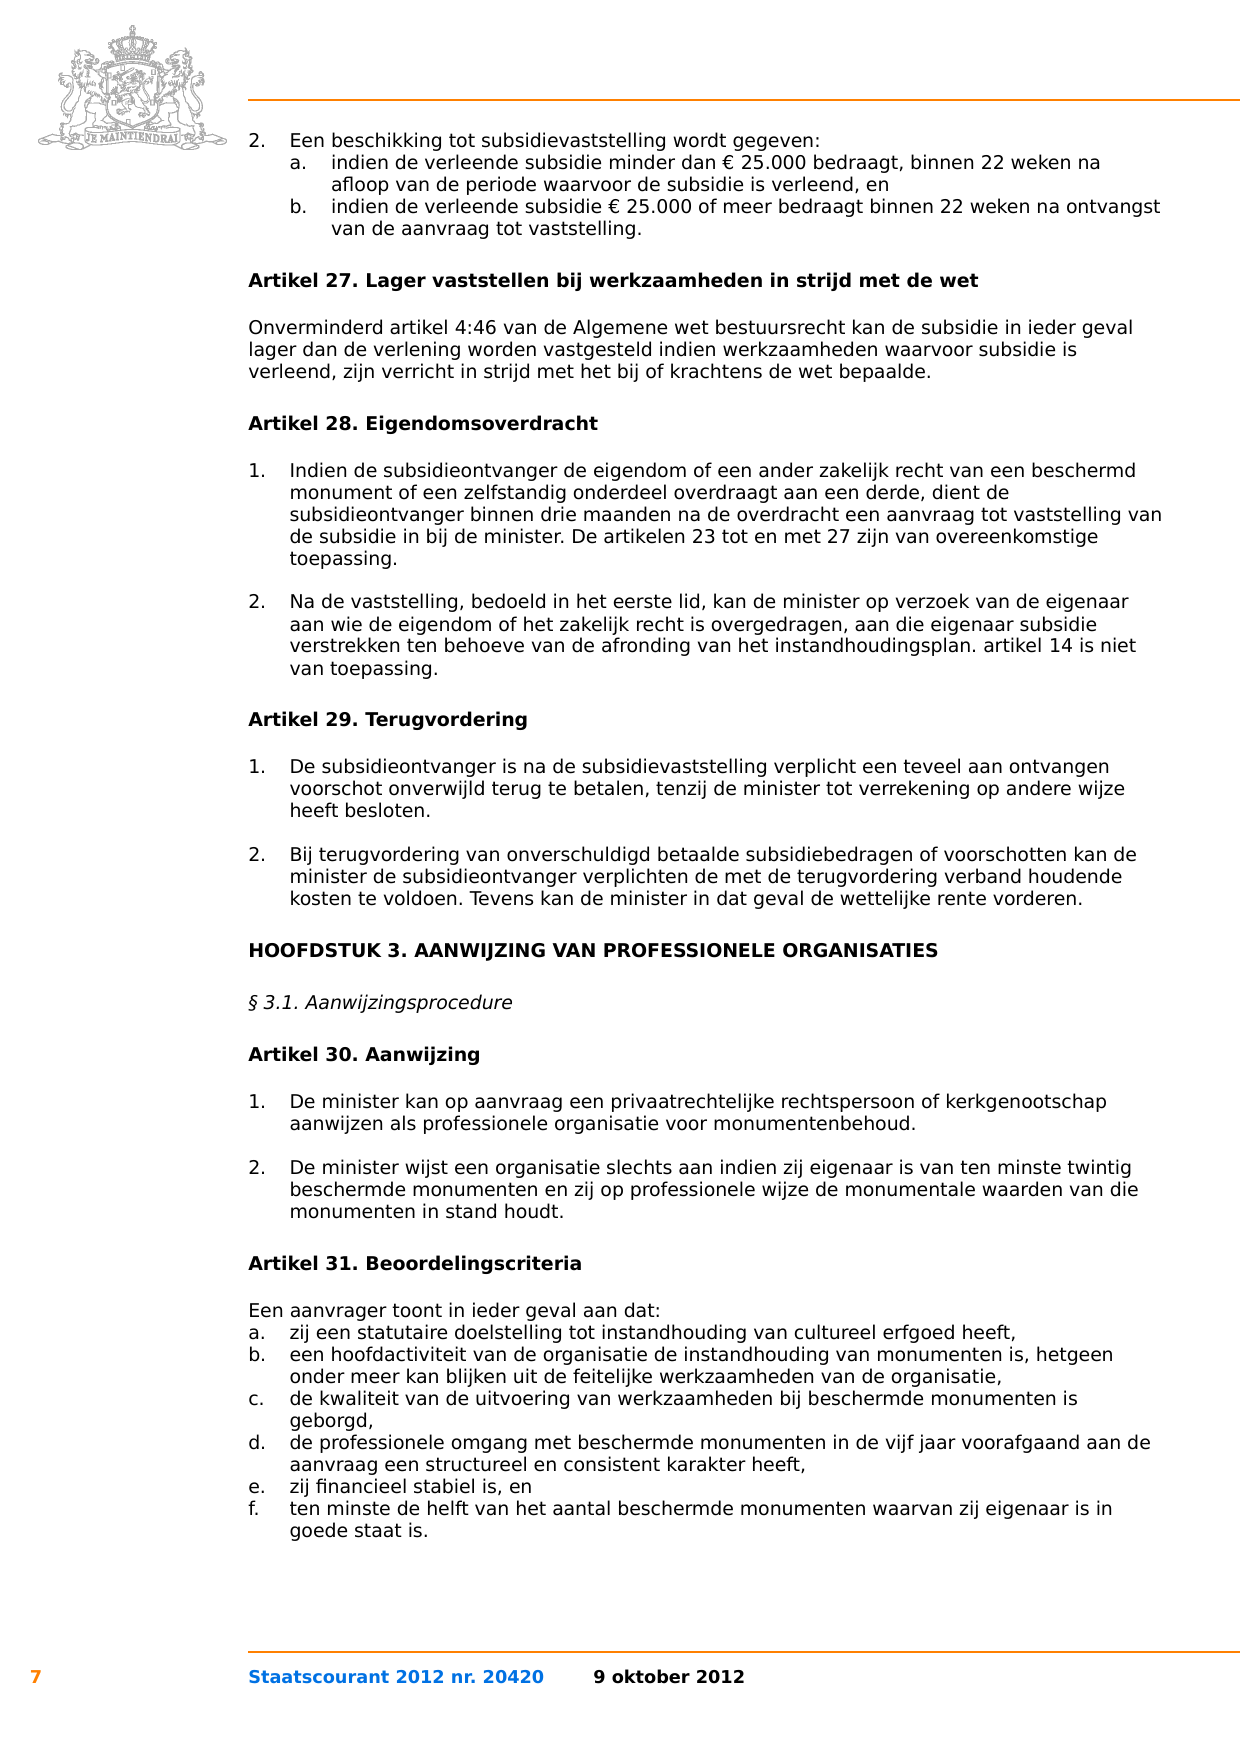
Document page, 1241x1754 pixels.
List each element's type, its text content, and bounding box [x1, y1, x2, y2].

subtitle § 3.1. Aanwijzingsprocedure [248, 992, 1163, 1014]
text 1. De minister kan op aanvraag een privaatrechtelijke rechtspersoon of kerkgenootschap aanwijzen als professionele organisatie voor monumentenbehoud. [248, 1091, 1163, 1135]
subtitle Artikel 31. Beoordelingscriteria [248, 1253, 1163, 1275]
text 2. Bij terugvordering van onverschuldigd betaalde subsidiebedragen of voorschotten kan de minister de subsidieontvanger verplichten de met de terugvordering verband houdende kosten te voldoen. Tevens kan de minister in dat geval de wettelijke rente vorderen. [248, 844, 1163, 910]
text d. de professionele omgang met beschermde monumenten in de vijf jaar voorafgaand aan de aanvraag een structureel en consistent karakter heeft, [248, 1432, 1163, 1476]
text a. indien de verleende subsidie minder dan € 25.000 bedraagt, binnen 22 weken na afloop van de periode waarvoor de subsidie is verleend, en [289, 152, 1163, 196]
text 2. Na de vaststelling, bedoeld in het eerste lid, kan de minister op verzoek van de eigenaar aan wie de eigendom of het zakelijk recht is overgedragen, aan die eigenaar subsidie verstrekken ten behoeve van de afronding van het instandhoudingsplan. artikel 14 is niet van toepassing. [248, 591, 1163, 679]
text 1. De subsidieontvanger is na de subsidievaststelling verplicht een teveel aan ontvangen voorschot onverwijld terug te betalen, tenzij de minister tot verrekening op andere wijze heeft besloten. [248, 756, 1163, 822]
text b. indien de verleende subsidie € 25.000 of meer bedraagt binnen 22 weken na ontvangst van de aanvraag tot vaststelling. [289, 196, 1163, 240]
text 2. Een beschikking tot subsidievaststelling wordt gegeven: [248, 130, 1163, 152]
text Onverminderd artikel 4:46 van de Algemene wet bestuursrecht kan de subsidie in ieder geval lager dan de verlening worden vastgesteld indien werkzaamheden waarvoor subsidie is verleend, zijn verricht in strijd met het bij of krachtens de wet bepaalde. [248, 317, 1163, 383]
picture [38, 25, 227, 150]
subtitle Artikel 28. Eigendomsoverdracht [248, 413, 1163, 435]
text c. de kwaliteit van de uitvoering van werkzaamheden bij beschermde monumenten is geborgd, [248, 1388, 1163, 1432]
text a. zij een statutaire doelstelling tot instandhouding van cultureel erfgoed heeft, [248, 1322, 1163, 1344]
text 2. De minister wijst een organisatie slechts aan indien zij eigenaar is van ten minste twintig beschermde monumenten en zij op professionele wijze de monumentale waarden van die monumenten in stand houdt. [248, 1157, 1163, 1223]
subtitle HOOFDSTUK 3. AANWIJZING VAN PROFESSIONELE ORGANISATIES [248, 940, 1163, 962]
subtitle Artikel 29. Terugvordering [248, 709, 1163, 731]
text b. een hoofdactiviteit van de organisatie de instandhouding van monumenten is, hetgeen onder meer kan blijken uit de feitelijke werkzaamheden van de organisatie, [248, 1344, 1163, 1388]
text Een aanvrager toont in ieder geval aan dat: [248, 1300, 1163, 1322]
text e. zij financieel stabiel is, en [248, 1476, 1163, 1498]
text f. ten minste de helft van het aantal beschermde monumenten waarvan zij eigenaar is in goede staat is. [248, 1498, 1163, 1542]
subtitle Artikel 27. Lager vaststellen bij werkzaamheden in strijd met de wet [248, 270, 1163, 292]
text 1. Indien de subsidieontvanger de eigendom of een ander zakelijk recht van een beschermd monument of een zelfstandig onderdeel overdraagt aan een derde, dient de subsidieontvanger binnen drie maanden na de overdracht een aanvraag tot vaststelling van de subsidie in bij de minister. De artikelen 23 tot en met 27 zijn van overeenkomstige toepassing. [248, 460, 1163, 569]
subtitle Artikel 30. Aanwijzing [248, 1044, 1163, 1066]
